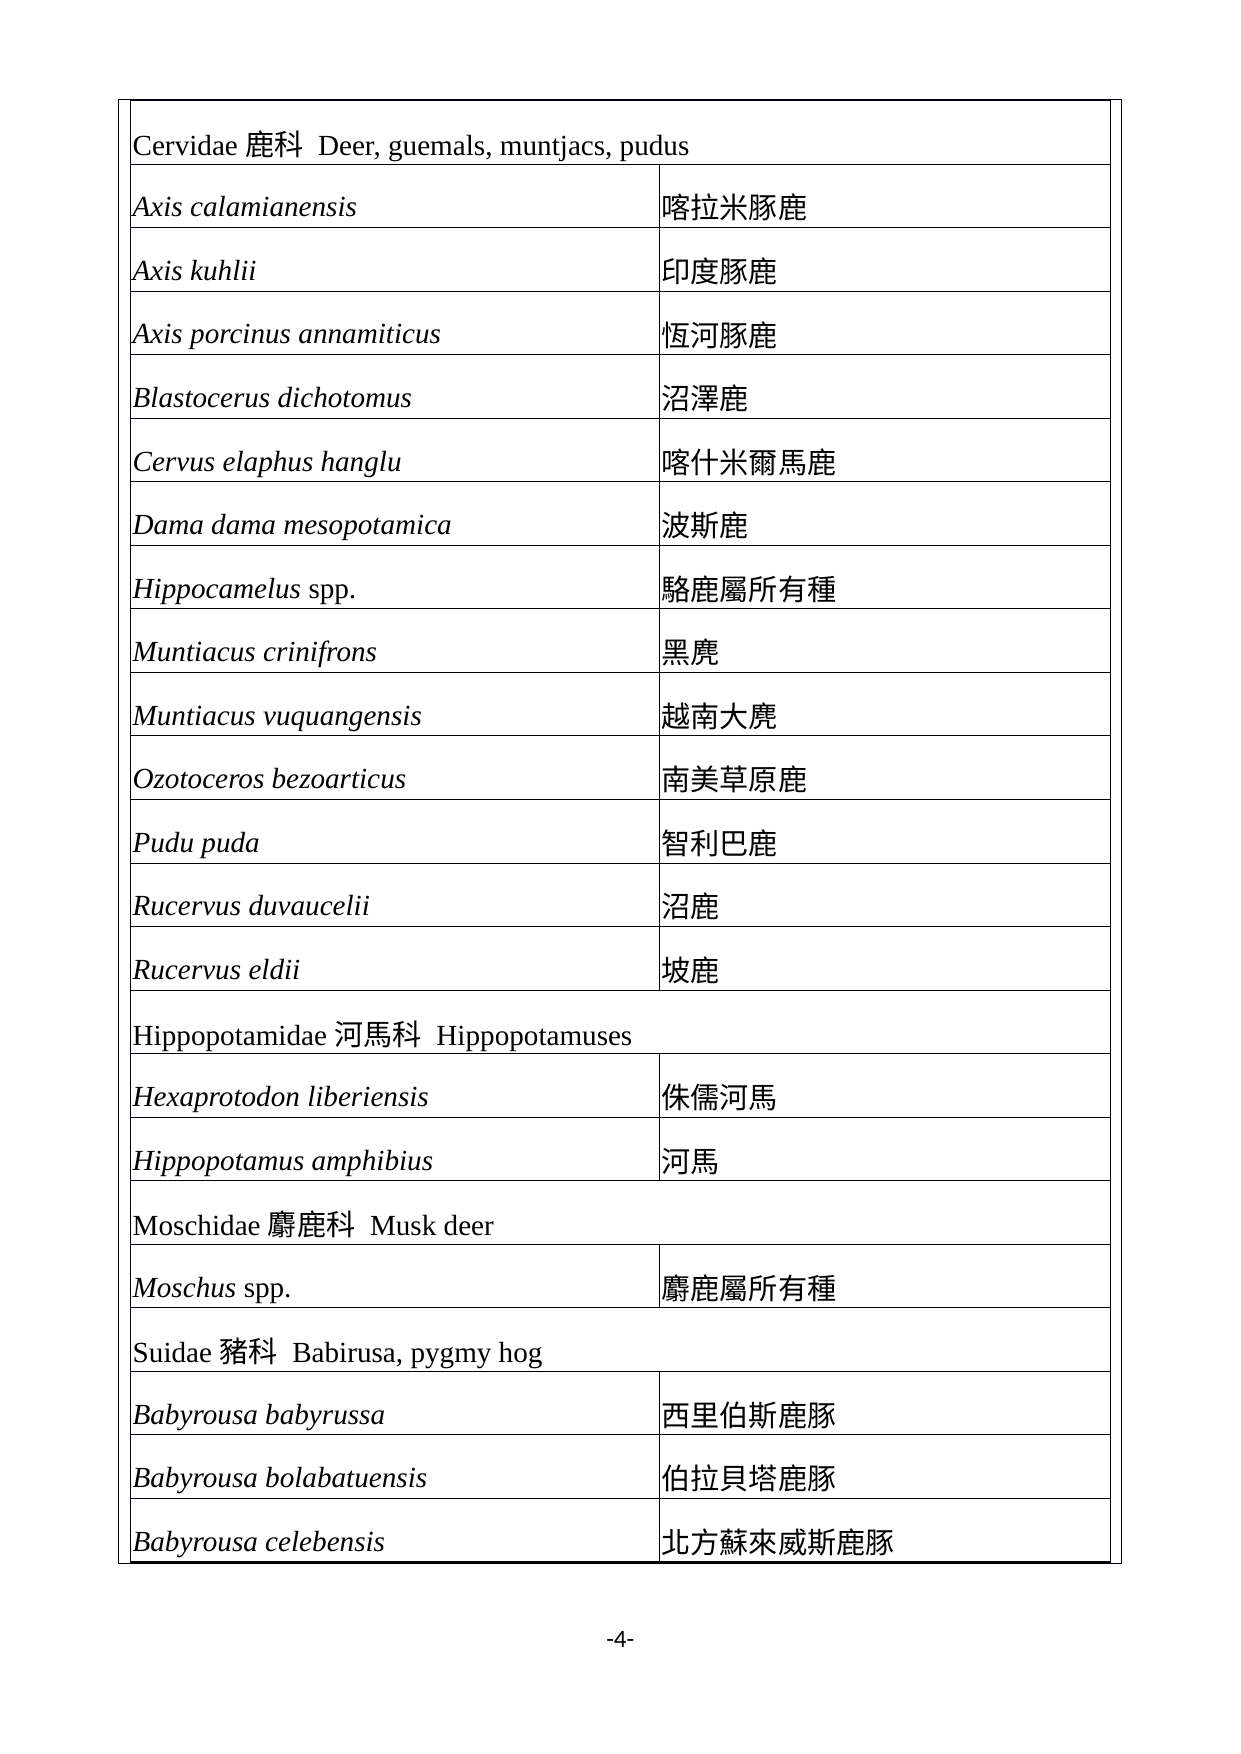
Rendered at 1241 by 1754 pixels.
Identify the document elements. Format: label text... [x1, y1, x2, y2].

table_cell 伯拉貝塔鹿豚 [660, 1435, 1110, 1498]
table_cell 黑麂 [660, 609, 1110, 672]
table_cell Moschidae 麝鹿科 Musk deer [131, 1181, 1110, 1244]
table_cell 恆河豚鹿 [660, 292, 1110, 354]
table_cell Babyrousa celebensis [131, 1499, 659, 1561]
table_cell 沼澤鹿 [660, 355, 1110, 418]
table_cell Babyrousa babyrussa [131, 1372, 659, 1434]
table_cell Suidae 豬科 Babirusa, pygmy hog [131, 1308, 1110, 1371]
table_cell 越南大麂 [660, 673, 1110, 735]
table_cell Rucervus duvaucelii [131, 864, 659, 926]
table_cell Axis calamianensis [131, 165, 659, 227]
table_cell Cervidae 鹿科 Deer, guemals, muntjacs, pudus [131, 101, 1110, 163]
table_cell Ozotoceros bezoarticus [131, 736, 659, 799]
table_cell Axis kuhlii [131, 228, 659, 291]
table_cell 駱鹿屬所有種 [660, 546, 1110, 608]
table_cell Hippocamelus spp. [131, 546, 659, 608]
table_cell 波斯鹿 [660, 482, 1110, 545]
table_cell Cervus elaphus hanglu [131, 419, 659, 481]
table_cell 北方蘇來威斯鹿豚 [660, 1499, 1110, 1561]
table_cell Babyrousa bolabatuensis [131, 1435, 659, 1498]
table_cell Hippopotamus amphibius [131, 1118, 659, 1180]
table_cell Rucervus eldii [131, 927, 659, 989]
table_cell Axis porcinus annamiticus [131, 292, 659, 354]
table_cell Muntiacus crinifrons [131, 609, 659, 672]
table_cell 印度豚鹿 [660, 228, 1110, 291]
table_cell 麝鹿屬所有種 [660, 1245, 1110, 1307]
table_header [119, 100, 130, 1562]
table_header [1111, 100, 1121, 1562]
table_cell Pudu puda [131, 800, 659, 862]
table_cell 喀什米爾馬鹿 [660, 419, 1110, 481]
table_cell Dama dama mesopotamica [131, 482, 659, 545]
table_cell 智利巴鹿 [660, 800, 1110, 862]
table_cell 西里伯斯鹿豚 [660, 1372, 1110, 1434]
table_cell 喀拉米豚鹿 [660, 165, 1110, 227]
table_cell Moschus spp. [131, 1245, 659, 1307]
table_cell Hexaprotodon liberiensis [131, 1054, 659, 1117]
table_cell 南美草原鹿 [660, 736, 1110, 799]
table_cell 坡鹿 [660, 927, 1110, 989]
table_cell Hippopotamidae 河馬科 Hippopotamuses [131, 991, 1110, 1053]
table_cell 河馬 [660, 1118, 1110, 1180]
table_cell Blastocerus dichotomus [131, 355, 659, 418]
table_cell Muntiacus vuquangensis [131, 673, 659, 735]
table_cell 侏儒河馬 [660, 1054, 1110, 1117]
table_cell 沼鹿 [660, 864, 1110, 926]
